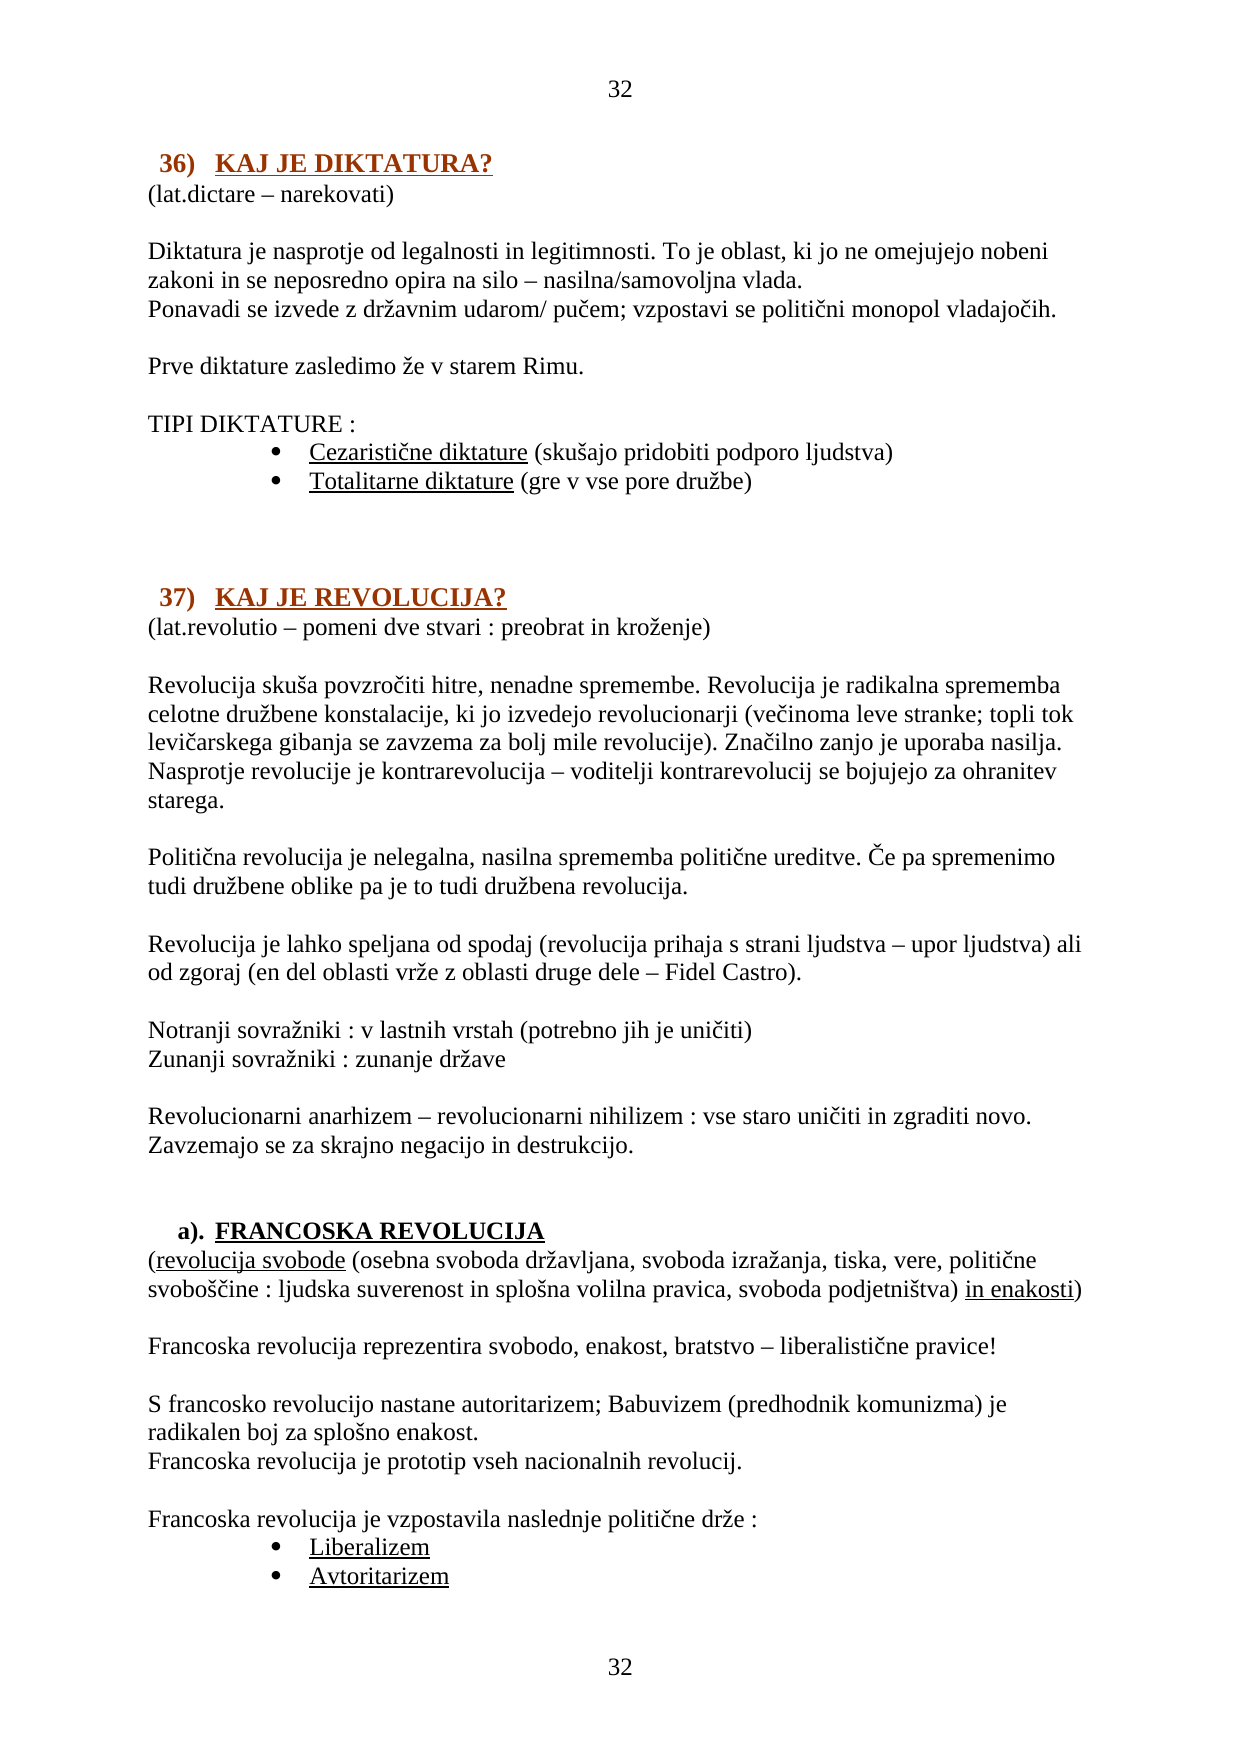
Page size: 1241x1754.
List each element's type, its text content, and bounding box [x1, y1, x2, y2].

list Cezaristične diktature (skušajo pridobiti podporo ljudstva) [266, 437, 1093, 466]
text Revolucionarni anarhizem – revolucionarni nihilizem : vse staro uničiti in zgraditi novo. Zavzemajo se za skrajno negacijo in destrukcijo. [148, 1101, 1093, 1159]
text Francoska revolucija je prototip vseh nacionalnih revolucij. [148, 1446, 1093, 1475]
text TIPI DIKTATURE : [148, 409, 1093, 437]
text Diktatura je nasprotje od legalnosti in legitimnosti. To je oblast, ki jo ne omejujejo nobeni zakoni in se neposredno opira na silo – nasilna/samovoljna vlada. [148, 236, 1093, 294]
text Prve diktature zasledimo že v starem Rimu. [148, 351, 1093, 380]
text Ponavadi se izvede z državnim udarom/ pučem; vzpostavi se politični monopol vladajočih. [148, 294, 1093, 322]
text Francoska revolucija je vzpostavila naslednje politične drže : [148, 1504, 1093, 1532]
text (lat.revolutio – pomeni dve stvari : preobrat in kroženje) [148, 612, 1093, 641]
list Liberalizem [266, 1532, 1093, 1561]
list KAJ JE DIKTATURA? [148, 148, 1093, 179]
list FRANCOSKA REVOLUCIJA [148, 1216, 1093, 1245]
text S francosko revolucijo nastane autoritarizem; Babuvizem (predhodnik komunizma) je radikalen boj za splošno enakost. [148, 1389, 1093, 1446]
text Revolucija skuša povzročiti hitre, nenadne spremembe. Revolucija je radikalna sprememba celotne družbene konstalacije, ki jo izvedejo revolucionarji (večinoma leve stranke; topli tok levičarskega gibanja se zavzema za bolj mile revolucije). Značilno zanjo je uporaba nasilja. Nasprotje revolucije je kontrarevolucija – voditelji kontrarevolucij se bojujejo za ohranitev starega. [148, 670, 1093, 814]
list Totalitarne diktature (gre v vse pore družbe) [266, 466, 1093, 495]
list KAJ JE REVOLUCIJA? [148, 581, 1093, 612]
text Revolucija je lahko speljana od spodaj (revolucija prihaja s strani ljudstva – upor ljudstva) ali od zgoraj (en del oblasti vrže z oblasti druge dele – Fidel Castro). [148, 929, 1093, 986]
text Notranji sovražniki : v lastnih vrstah (potrebno jih je uničiti) [148, 1015, 1093, 1044]
text Zunanji sovražniki : zunanje države [148, 1044, 1093, 1072]
text Francoska revolucija reprezentira svobodo, enakost, bratstvo – liberalistične pravice! [148, 1331, 1093, 1360]
text (revolucija svobode (osebna svoboda državljana, svoboda izražanja, tiska, vere, politične svoboščine : ljudska suverenost in splošna volilna pravica, svoboda podjetništva) in enakosti) [148, 1245, 1093, 1302]
text (lat.dictare – narekovati) [148, 179, 1093, 207]
text Politična revolucija je nelegalna, nasilna sprememba politične ureditve. Če pa spremenimo tudi družbene oblike pa je to tudi družbena revolucija. [148, 842, 1093, 900]
list Avtoritarizem [266, 1561, 1093, 1590]
